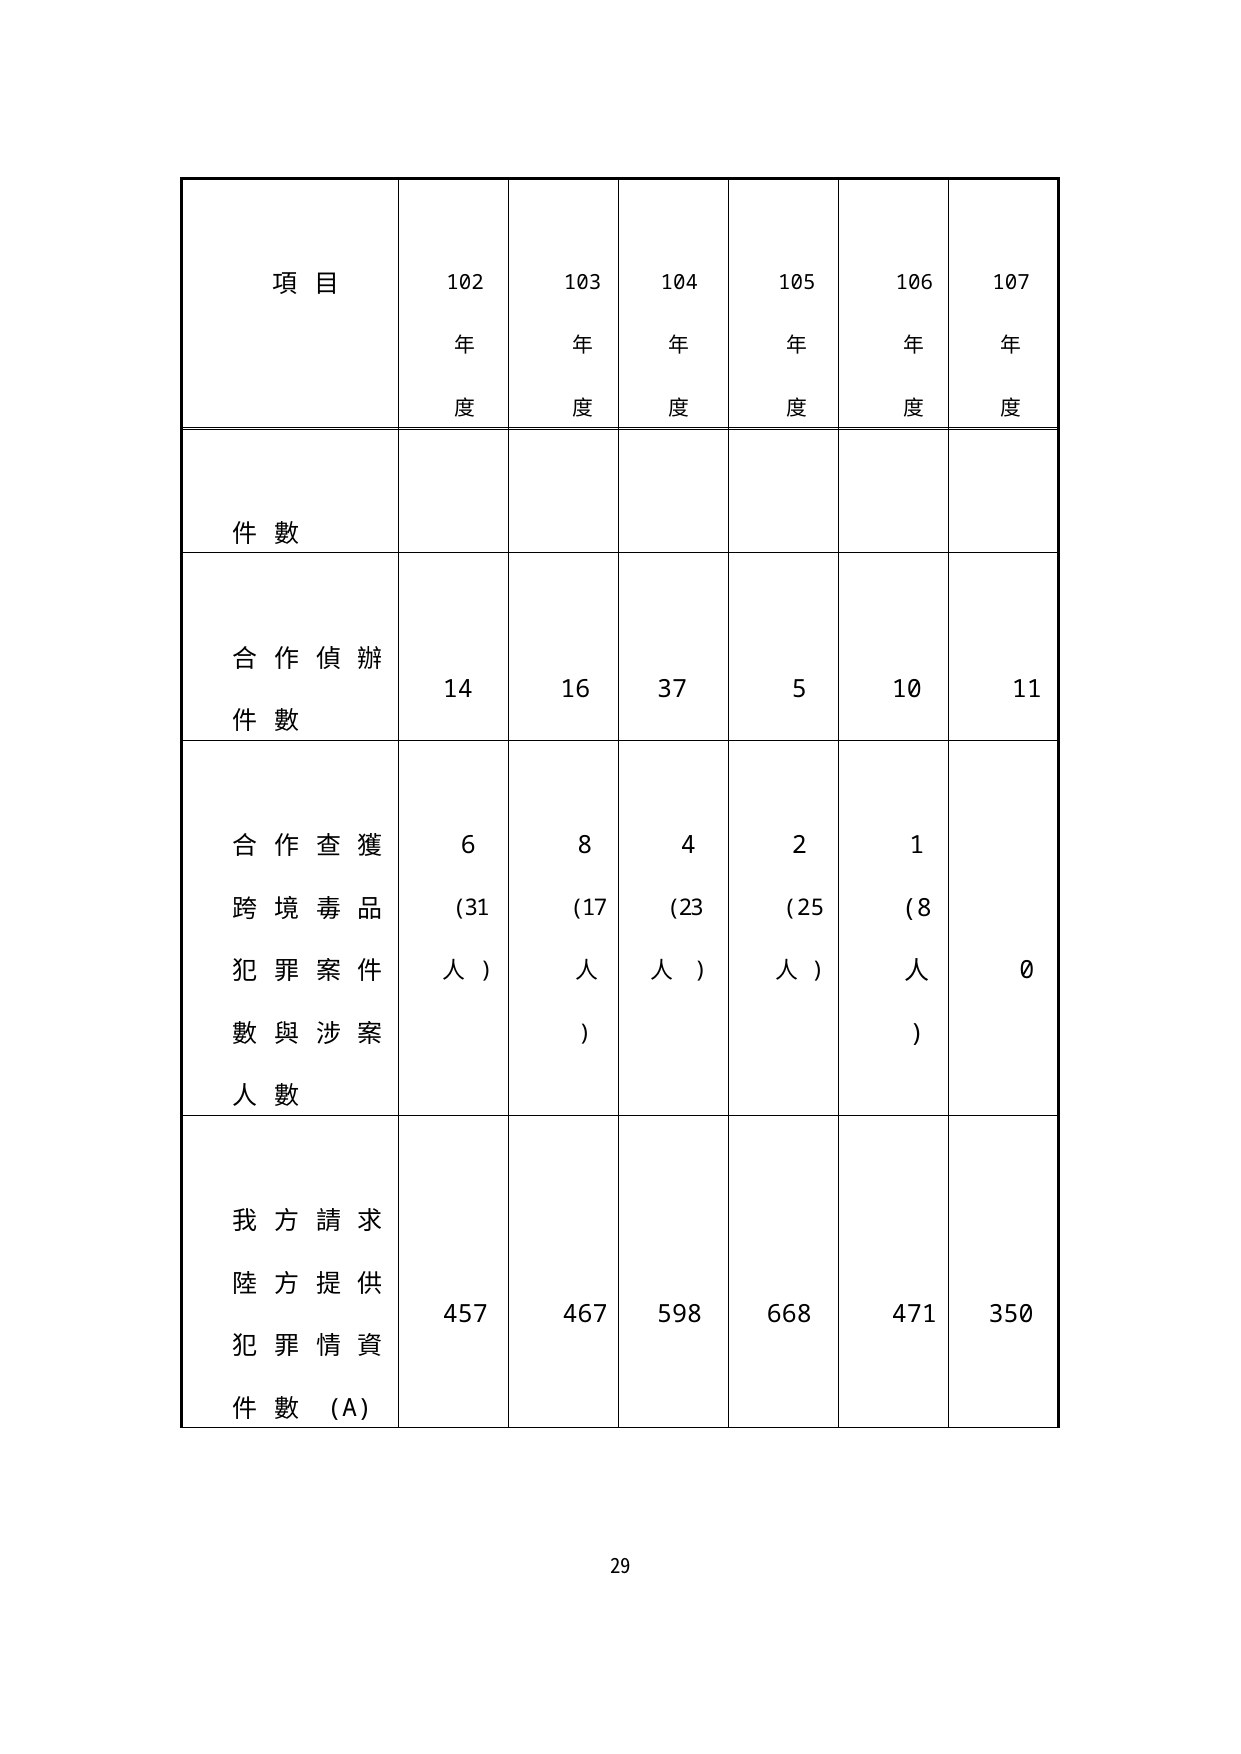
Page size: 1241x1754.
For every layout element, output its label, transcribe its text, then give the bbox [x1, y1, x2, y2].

table_cell 5 [729, 553, 838, 740]
table_cell [839, 430, 948, 552]
table_header 103年度 [509, 180, 618, 427]
table_cell 我方請求陸方提供犯罪情資件數(A) [183, 1116, 398, 1427]
table_cell 合作偵辦件數 [183, 553, 398, 740]
table_cell 4 (23人) [619, 741, 728, 1115]
table_cell 2 (25人) [729, 741, 838, 1115]
table_cell 350 [949, 1116, 1057, 1427]
table_cell 10 [839, 553, 948, 740]
table_cell 457 [399, 1116, 508, 1427]
table_header 106年度 [839, 180, 948, 427]
table_cell [729, 430, 838, 552]
table_cell 6 (31人) [399, 741, 508, 1115]
table_header 102年度 [399, 180, 508, 427]
table_header 項目 [183, 180, 398, 427]
table_cell 1 (8人) [839, 741, 948, 1115]
table_header 105年度 [729, 180, 838, 427]
table_cell [949, 430, 1057, 552]
table_cell 668 [729, 1116, 838, 1427]
table_cell 471 [839, 1116, 948, 1427]
table_cell [619, 430, 728, 552]
table_cell 0 [949, 741, 1057, 1115]
table_cell [399, 430, 508, 552]
table_cell 37 [619, 553, 728, 740]
table_header 107年度 [949, 180, 1057, 427]
table_cell 8 (17人) [509, 741, 618, 1115]
table_cell 14 [399, 553, 508, 740]
table_cell 467 [509, 1116, 618, 1427]
table_cell [509, 430, 618, 552]
table_cell 11 [949, 553, 1057, 740]
table_cell 598 [619, 1116, 728, 1427]
table_cell 件數 [183, 430, 398, 552]
table_cell 16 [509, 553, 618, 740]
table_header 104年度 [619, 180, 728, 427]
table_cell 合作查獲跨境毒品犯罪案件數與涉案人數 [183, 741, 398, 1115]
